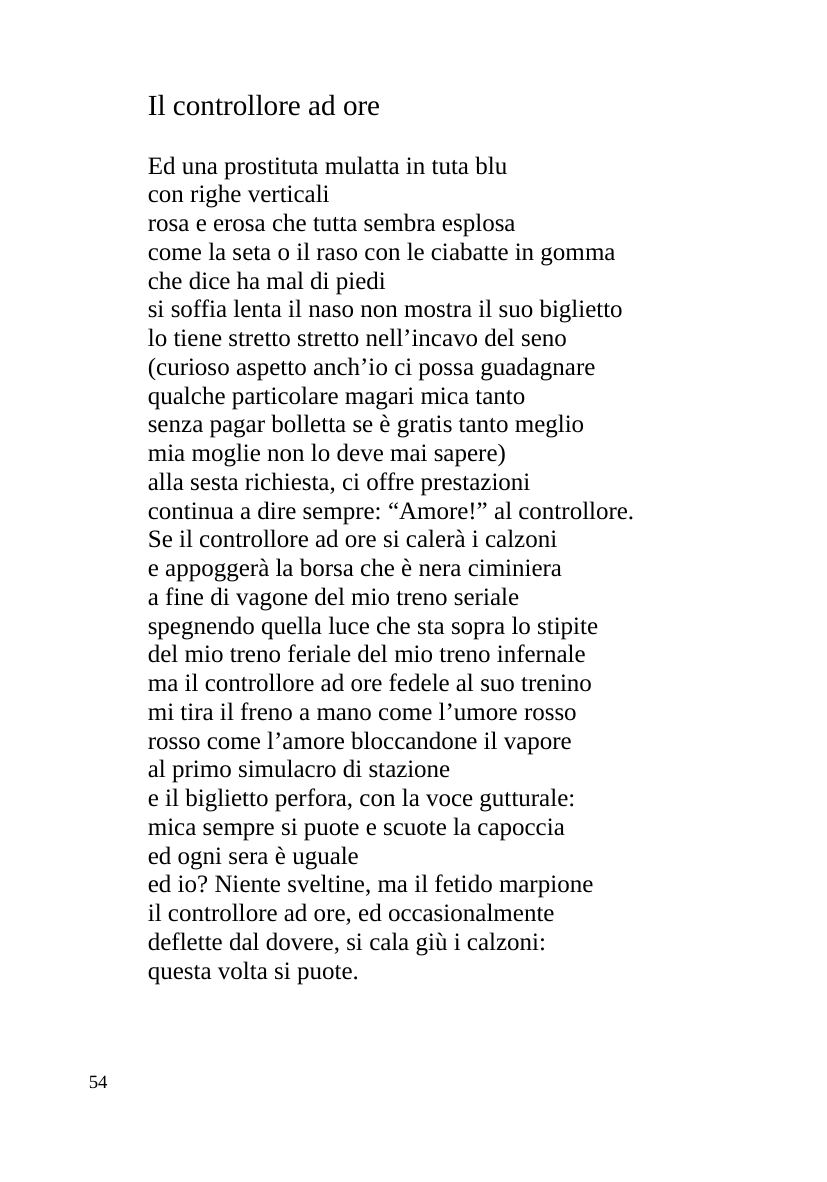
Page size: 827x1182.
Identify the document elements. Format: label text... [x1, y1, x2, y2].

text (curioso aspetto anch’io ci possa guadagnare [148, 352, 738, 381]
text al primo simulacro di stazione [148, 754, 738, 783]
text questa volta si puote. [148, 956, 738, 984]
text mica sempre si puote e scuote la capoccia [148, 812, 738, 841]
text Il controllore ad ore [148, 88, 738, 122]
text ma il controllore ad ore fedele al suo trenino [148, 668, 738, 697]
text lo tiene stretto stretto nell’incavo del seno [148, 323, 738, 352]
text si soffia lenta il naso non mostra il suo biglietto [148, 294, 738, 323]
text rosa e erosa che tutta sembra esplosa [148, 208, 738, 237]
text del mio treno feriale del mio treno infernale [148, 639, 738, 668]
text e appoggerà la borsa che è nera ciminiera [148, 553, 738, 582]
text Ed una prostituta mulatta in tuta blu [148, 151, 738, 179]
text senza pagar bolletta se è gratis tanto meglio [148, 409, 738, 438]
text ed io? Niente sveltine, ma il fetido marpione [148, 869, 738, 898]
text qualche particolare magari mica tanto [148, 381, 738, 409]
text mia moglie non lo deve mai sapere) [148, 438, 738, 467]
text Se il controllore ad ore si calerà i calzoni [148, 524, 738, 553]
text a fine di vagone del mio treno seriale [148, 582, 738, 611]
text come la seta o il raso con le ciabatte in gomma [148, 237, 738, 266]
text alla sesta richiesta, ci offre prestazioni [148, 467, 738, 496]
text e il biglietto perfora, con la voce gutturale: [148, 783, 738, 812]
text deflette dal dovere, si cala giù i calzoni: [148, 927, 738, 956]
text con righe verticali [148, 179, 738, 208]
text ed ogni sera è uguale [148, 841, 738, 869]
text continua a dire sempre: “Amore!” al controllore. [148, 496, 738, 524]
text il controllore ad ore, ed occasionalmente [148, 898, 738, 927]
text rosso come l’amore bloccandone il vapore [148, 726, 738, 754]
text che dice ha mal di piedi [148, 266, 738, 294]
text mi tira il freno a mano come l’umore rosso [148, 697, 738, 726]
text spegnendo quella luce che sta sopra lo stipite [148, 611, 738, 639]
